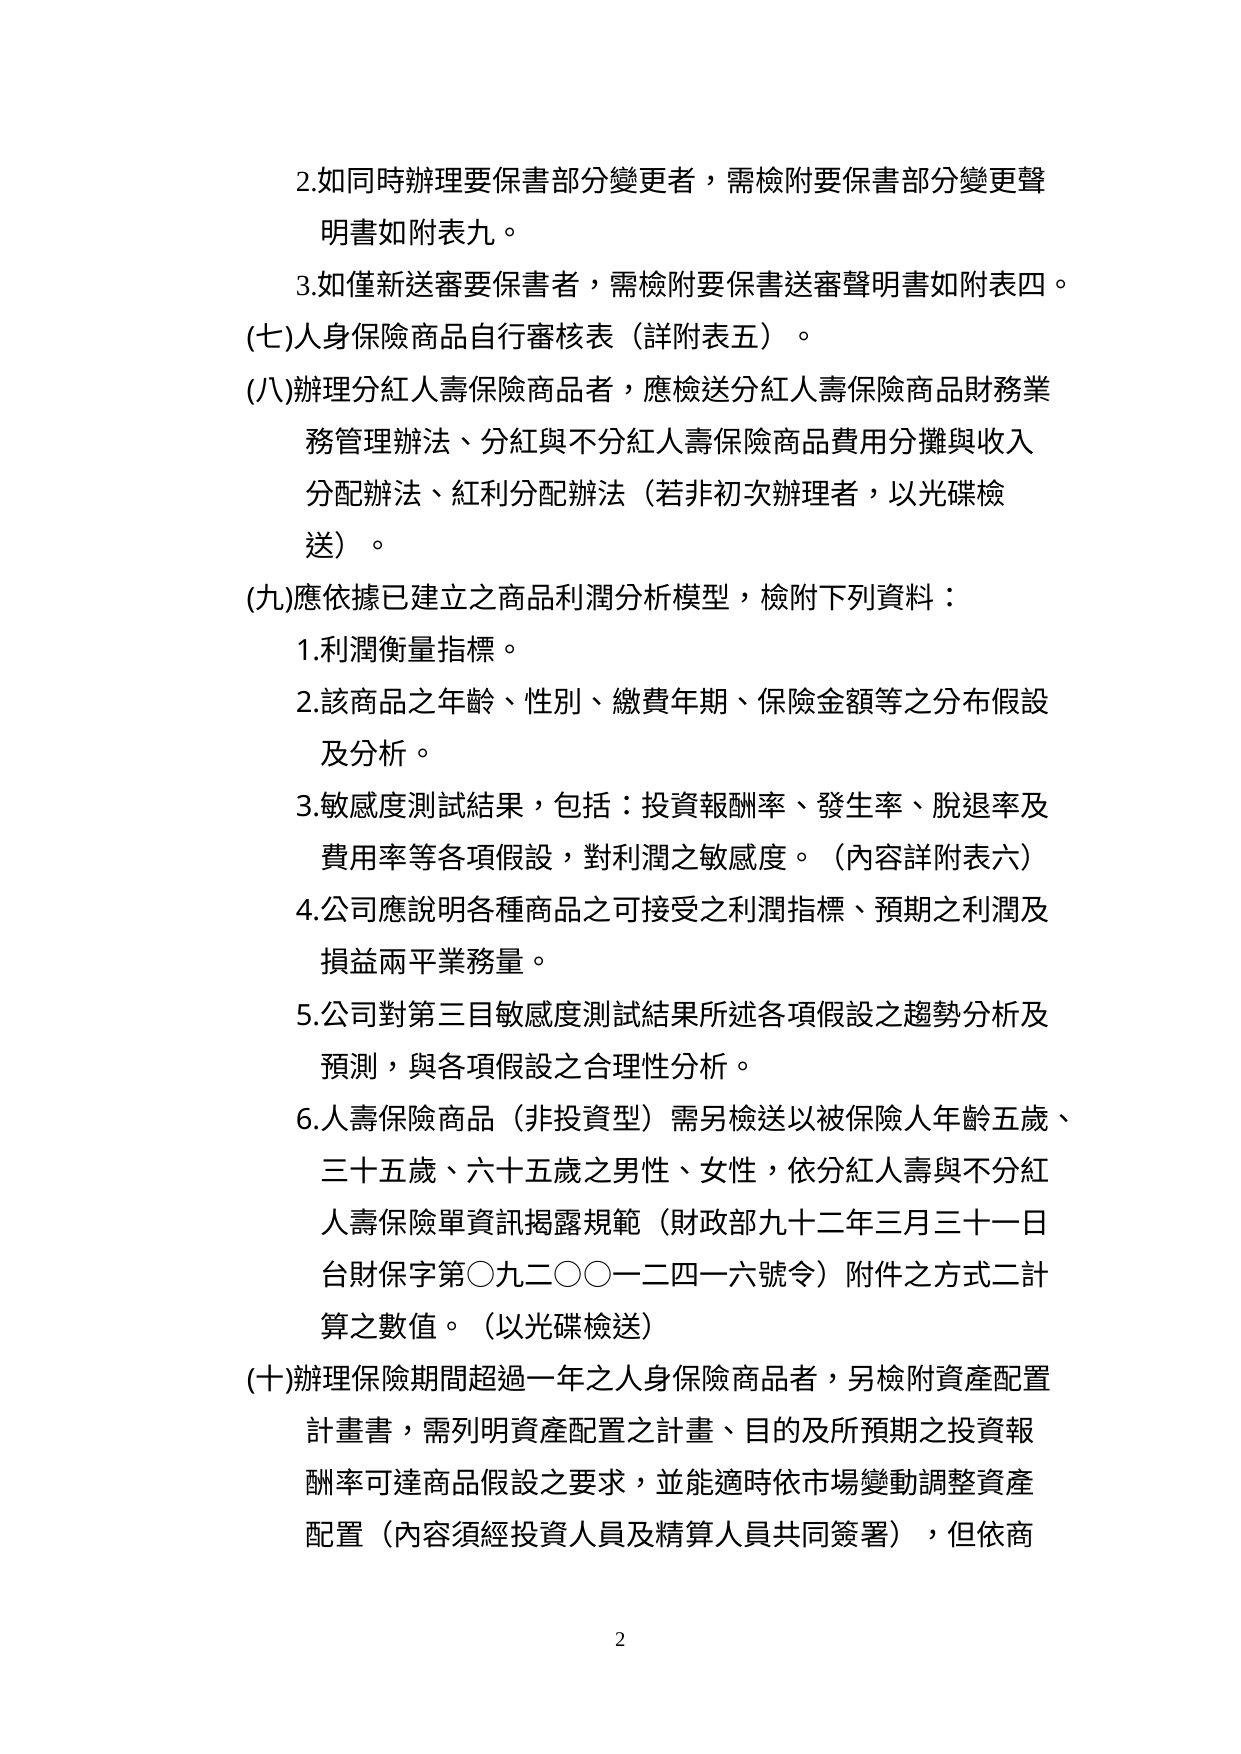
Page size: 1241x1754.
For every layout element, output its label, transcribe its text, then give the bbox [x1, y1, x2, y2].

text 3.如僅新送審要保書者，需檢附要保書送審聲明書如附表四。 [296, 254, 1053, 306]
text (十)辦理保險期間超過一年之人身保險商品者，另檢附資產配置計畫書，需列明資產配置之計畫、目的及所預期之投資報酬率可達商品假設之要求，並能適時依市場變動調整資產配置（內容須經投資人員及精算人員共同簽署），但依商 [247, 1348, 1053, 1556]
text 1.利潤衡量指標。 [296, 619, 1053, 671]
text 3.敏感度測試結果，包括：投資報酬率、發生率、脫退率及費用率等各項假設，對利潤之敏感度。（內容詳附表六） [296, 775, 1053, 879]
text 2.如同時辦理要保書部分變更者，需檢附要保書部分變更聲明書如附表九。 [296, 150, 1053, 254]
text 6.人壽保險商品（非投資型）需另檢送以被保險人年齡五歲、三十五歲、六十五歲之男性、女性，依分紅人壽與不分紅人壽保險單資訊揭露規範（財政部九十二年三月三十一日台財保字第○九二○○一二四一六號令）附件之方式二計算之數值。（以光碟檢送） [296, 1087, 1053, 1348]
text 2.該商品之年齡、性別、繳費年期、保險金額等之分布假設及分析。 [296, 671, 1053, 775]
text 4.公司應說明各種商品之可接受之利潤指標、預期之利潤及損益兩平業務量。 [296, 879, 1053, 983]
text (八)辦理分紅人壽保險商品者，應檢送分紅人壽保險商品財務業務管理辦法、分紅與不分紅人壽保險商品費用分攤與收入分配辦法、紅利分配辦法（若非初次辦理者，以光碟檢送）。 [246, 358, 1053, 567]
text (九)應依據已建立之商品利潤分析模型，檢附下列資料： [246, 567, 1053, 619]
text (七)人身保險商品自行審核表（詳附表五）。 [246, 306, 1053, 358]
text 5.公司對第三目敏感度測試結果所述各項假設之趨勢分析及預測，與各項假設之合理性分析。 [296, 983, 1053, 1087]
